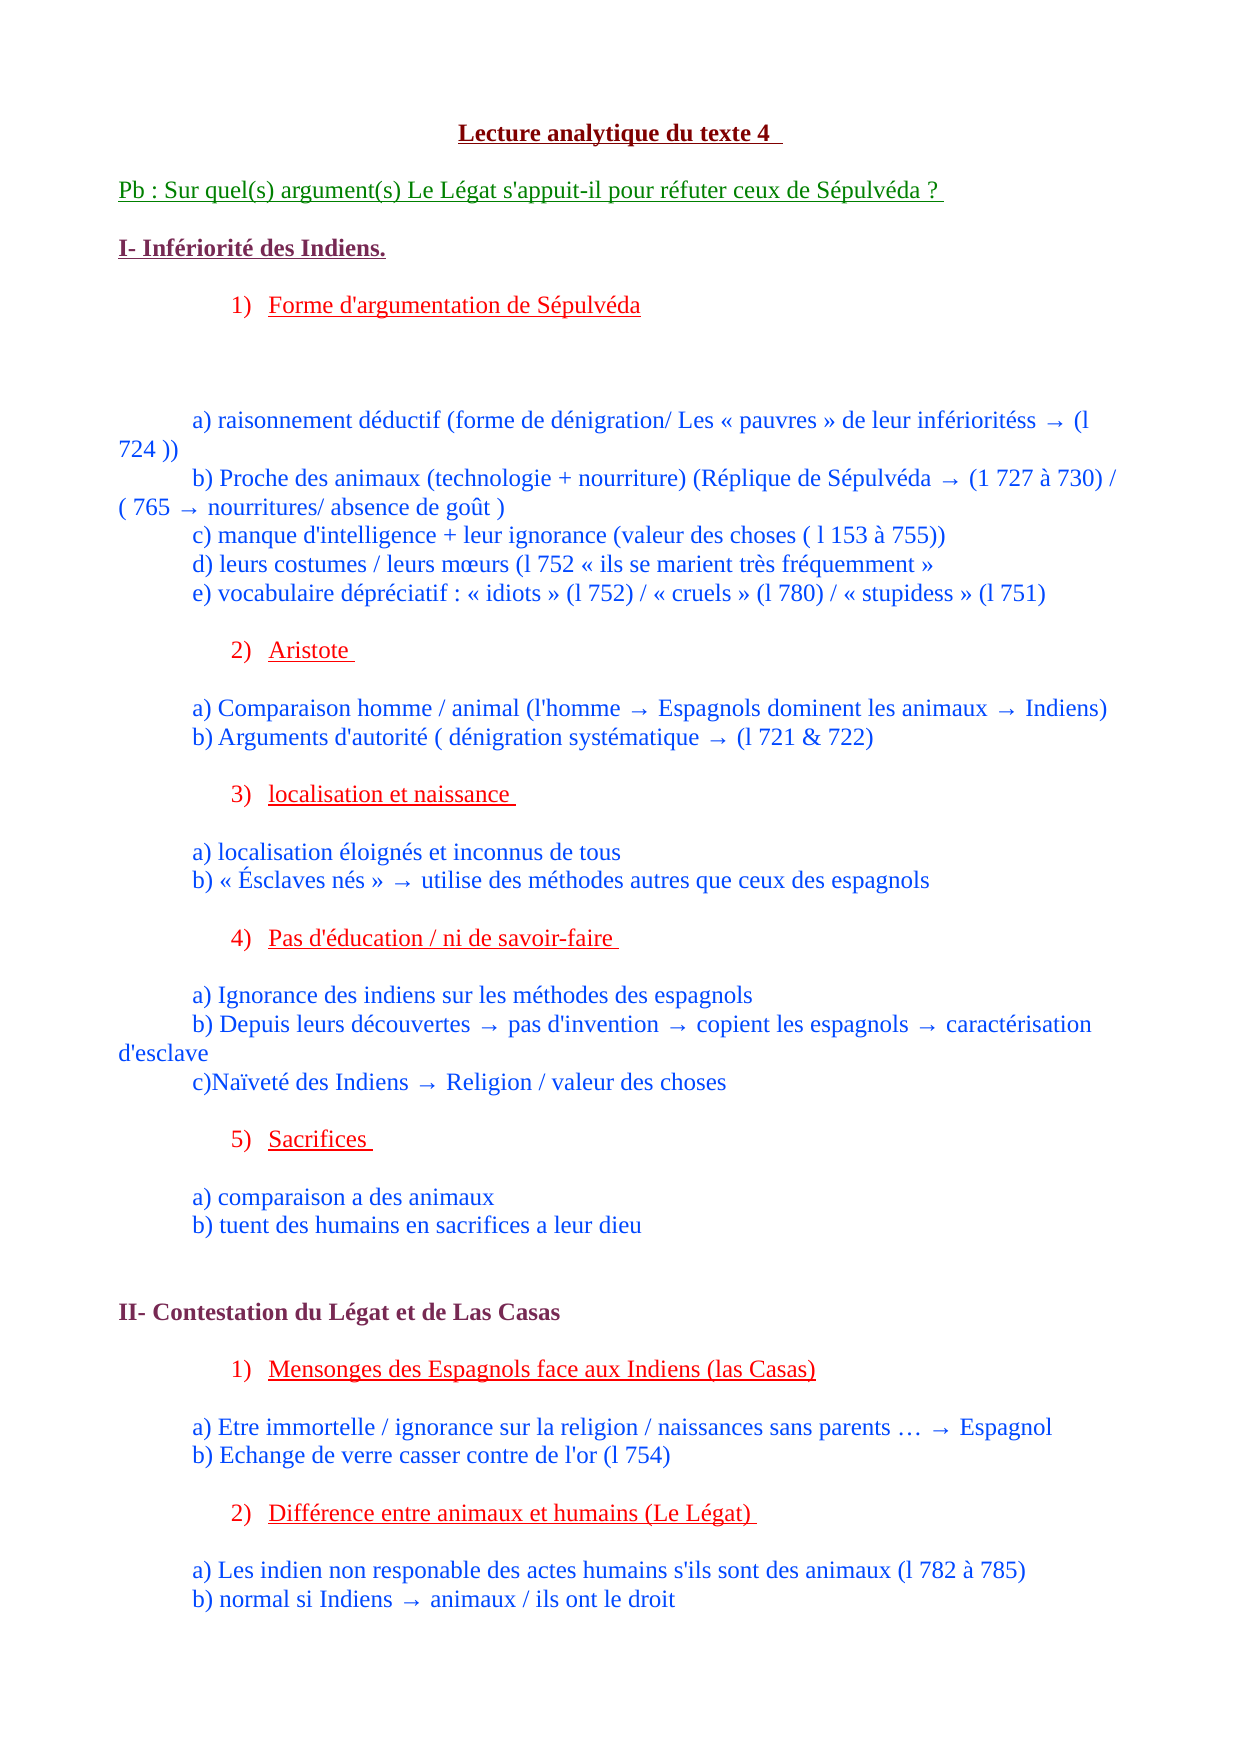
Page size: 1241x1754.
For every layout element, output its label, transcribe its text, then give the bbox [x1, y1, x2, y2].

text a) Ignorance des indiens sur les méthodes des espagnols [118, 981, 1122, 1009]
text a) localisation éloignés et inconnus de tous [118, 837, 1122, 866]
text I- Infériorité des Indiens. [118, 233, 1122, 262]
text d) leurs costumes / leurs mœurs (l 752 « ils se marient très fréquemment » [118, 549, 1122, 578]
text a) raisonnement déductif (forme de dénigration/ Les « pauvres » de leur inférioritéss → (l 724 )) [118, 406, 1122, 463]
text a) Etre immortelle / ignorance sur la religion / naissances sans parents … → Espagnol [118, 1412, 1122, 1441]
text Pb : Sur quel(s) argument(s) Le Légat s'appuit-il pour réfuter ceux de Sépulvéda ? [118, 176, 1122, 204]
text a) Comparaison homme / animal (l'homme → Espagnols dominent les animaux → Indiens) [118, 693, 1122, 722]
list Aristote [231, 636, 1122, 664]
text b) « Ésclaves nés » → utilise des méthodes autres que ceux des espagnols [118, 866, 1122, 894]
text II- Contestation du Légat et de Las Casas [118, 1297, 1122, 1326]
text b) Depuis leurs découvertes → pas d'invention → copient les espagnols → caractérisation d'esclave [118, 1009, 1122, 1067]
text Lecture analytique du texte 4 [118, 118, 1122, 147]
list Mensonges des Espagnols face aux Indiens (las Casas) [231, 1354, 1122, 1383]
text e) vocabulaire dépréciatif : « idiots » (l 752) / « cruels » (l 780) / « stupidess » (l 751) [118, 578, 1122, 636]
text c) manque d'intelligence + leur ignorance (valeur des choses ( l 153 à 755)) [118, 521, 1122, 549]
list Différence entre animaux et humains (Le Légat) [231, 1498, 1122, 1527]
text b) Echange de verre casser contre de l'or (l 754) [118, 1441, 1122, 1469]
list localisation et naissance [231, 779, 1122, 808]
text c)Naïveté des Indiens → Religion / valeur des choses [118, 1067, 1122, 1096]
text b) Arguments d'autorité ( dénigration systématique → (l 721 & 722) [118, 722, 1122, 751]
text b) Proche des animaux (technologie + nourriture) (Réplique de Sépulvéda → (1 727 à 730) / ( 765 → nourritures/ absence de goût ) [118, 463, 1122, 521]
list Sacrifices [231, 1124, 1122, 1153]
list Pas d'éducation / ni de savoir-faire [231, 923, 1122, 952]
text a) comparaison a des animaux [118, 1182, 1122, 1211]
text b) tuent des humains en sacrifices a leur dieu [118, 1211, 1122, 1239]
text b) normal si Indiens → animaux / ils ont le droit [118, 1584, 1122, 1613]
text a) Les indien non responable des actes humains s'ils sont des animaux (l 782 à 785) [118, 1556, 1122, 1584]
list Forme d'argumentation de Sépulvéda [231, 291, 1122, 319]
